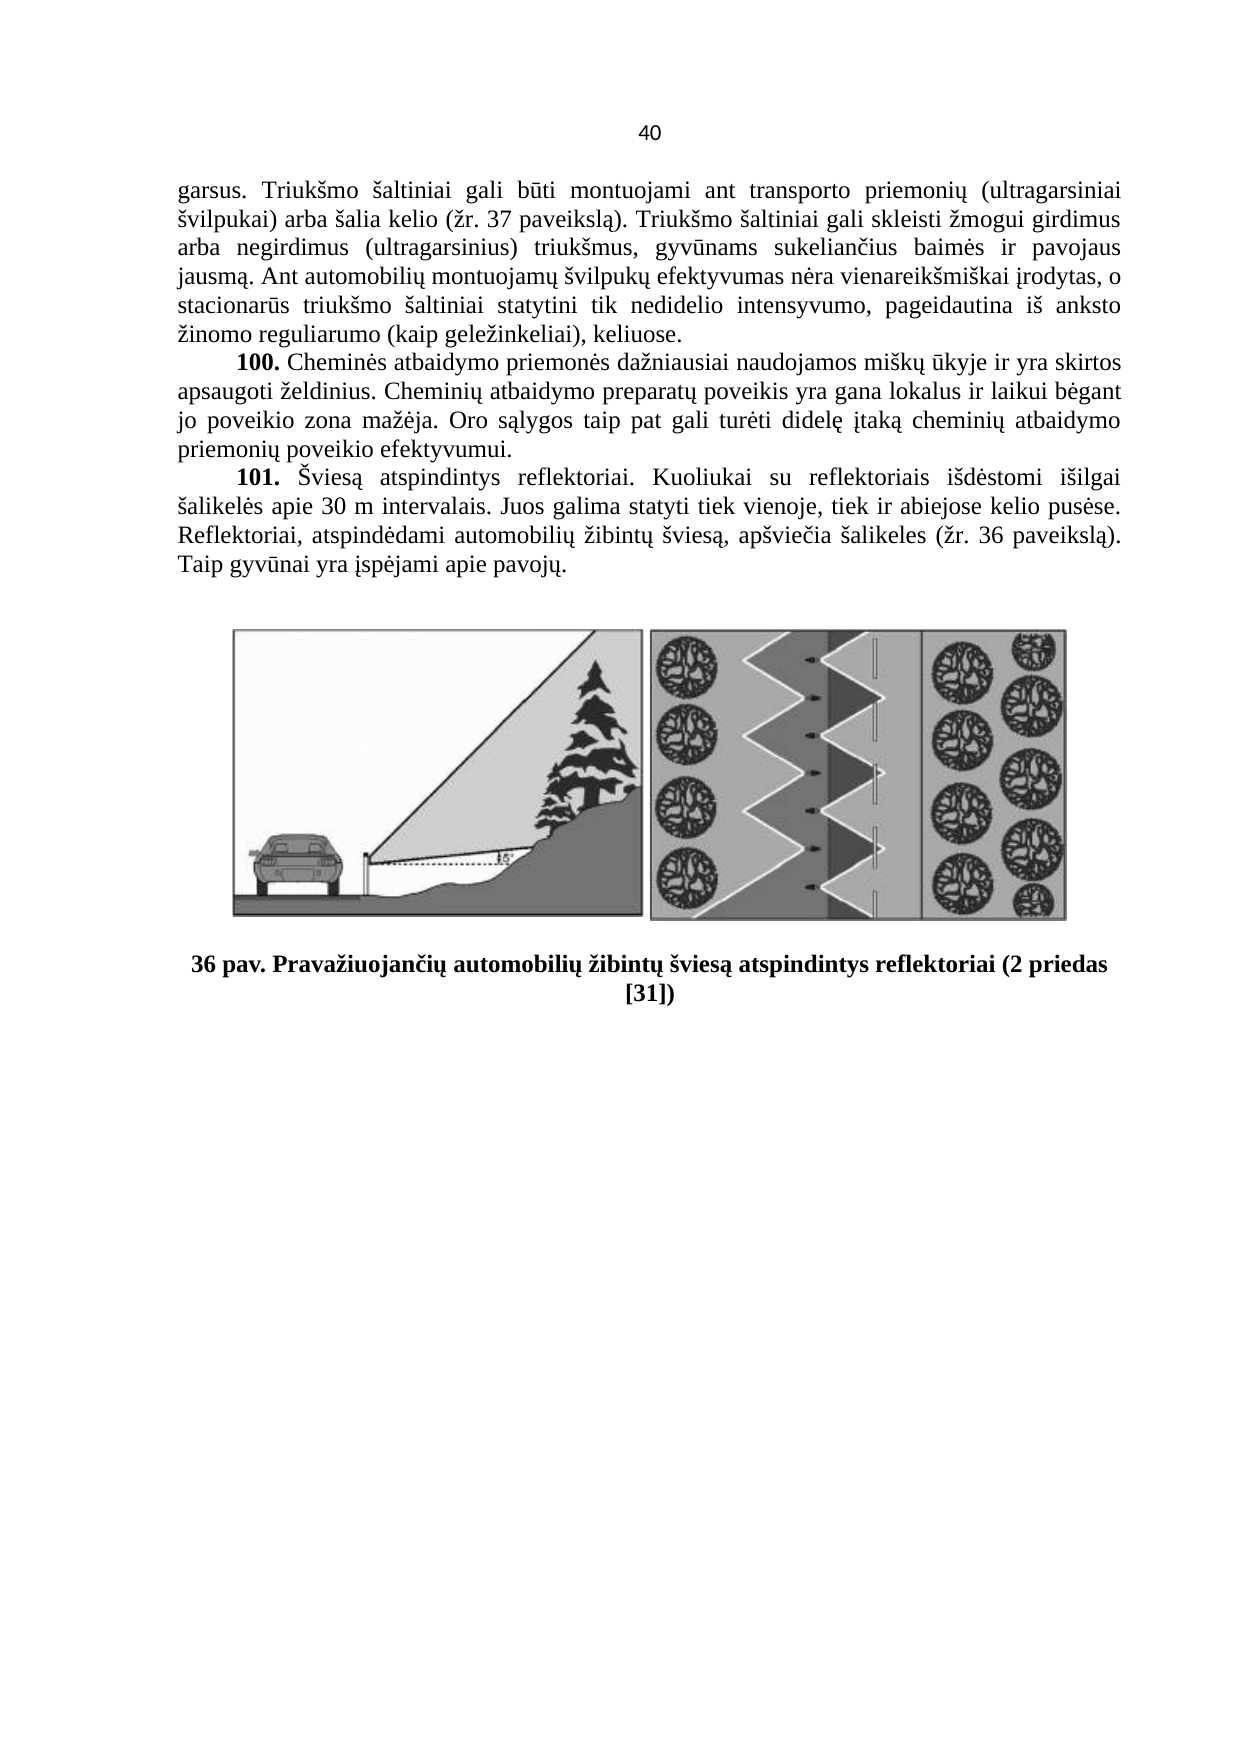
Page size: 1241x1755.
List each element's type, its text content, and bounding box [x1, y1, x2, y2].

text garsus. Triukšmo šaltiniai gali būti montuojami ant transporto priemonių (ultragarsiniai švilpukai) arba šalia kelio (žr. 37 paveikslą). Triukšmo šaltiniai gali skleisti žmogui girdimus arba negirdimus (ultragarsinius) triukšmus, gyvūnams sukeliančius baimės ir pavojaus jausmą. Ant automobilių montuojamų švilpukų efektyvumas nėra vienareikšmiškai įrodytas, o stacionarūs triukšmo šaltiniai statytini tik nedidelio intensyvumo, pageidautina iš anksto žinomo reguliarumo (kaip geležinkeliai), keliuose. [177, 175, 1122, 347]
text 101. Šviesą atspindintys reflektoriai. Kuoliukai su reflektoriais išdėstomi išilgai šalikelės apie 30 m intervalais. Juos galima statyti tiek vienoje, tiek ir abiejose kelio pusėse. Reflektoriai, atspindėdami automobilių žibintų šviesą, apšviečia šalikeles (žr. 36 paveikslą). Taip gyvūnai yra įspėjami apie pavojų. [177, 462, 1122, 577]
text 100. Cheminės atbaidymo priemonės dažniausiai naudojamos miškų ūkyje ir yra skirtos apsaugoti želdinius. Cheminių atbaidymo preparatų poveikis yra gana lokalus ir laikui bėgant jo poveikio zona mažėja. Oro sąlygos taip pat gali turėti didelę įtaką cheminių atbaidymo priemonių poveikio efektyvumui. [177, 347, 1122, 462]
text 36 pav. Pravažiuojančių automobilių žibintų šviesą atspindintys reflektoriai (2 priedas [31]) [177, 949, 1122, 1006]
